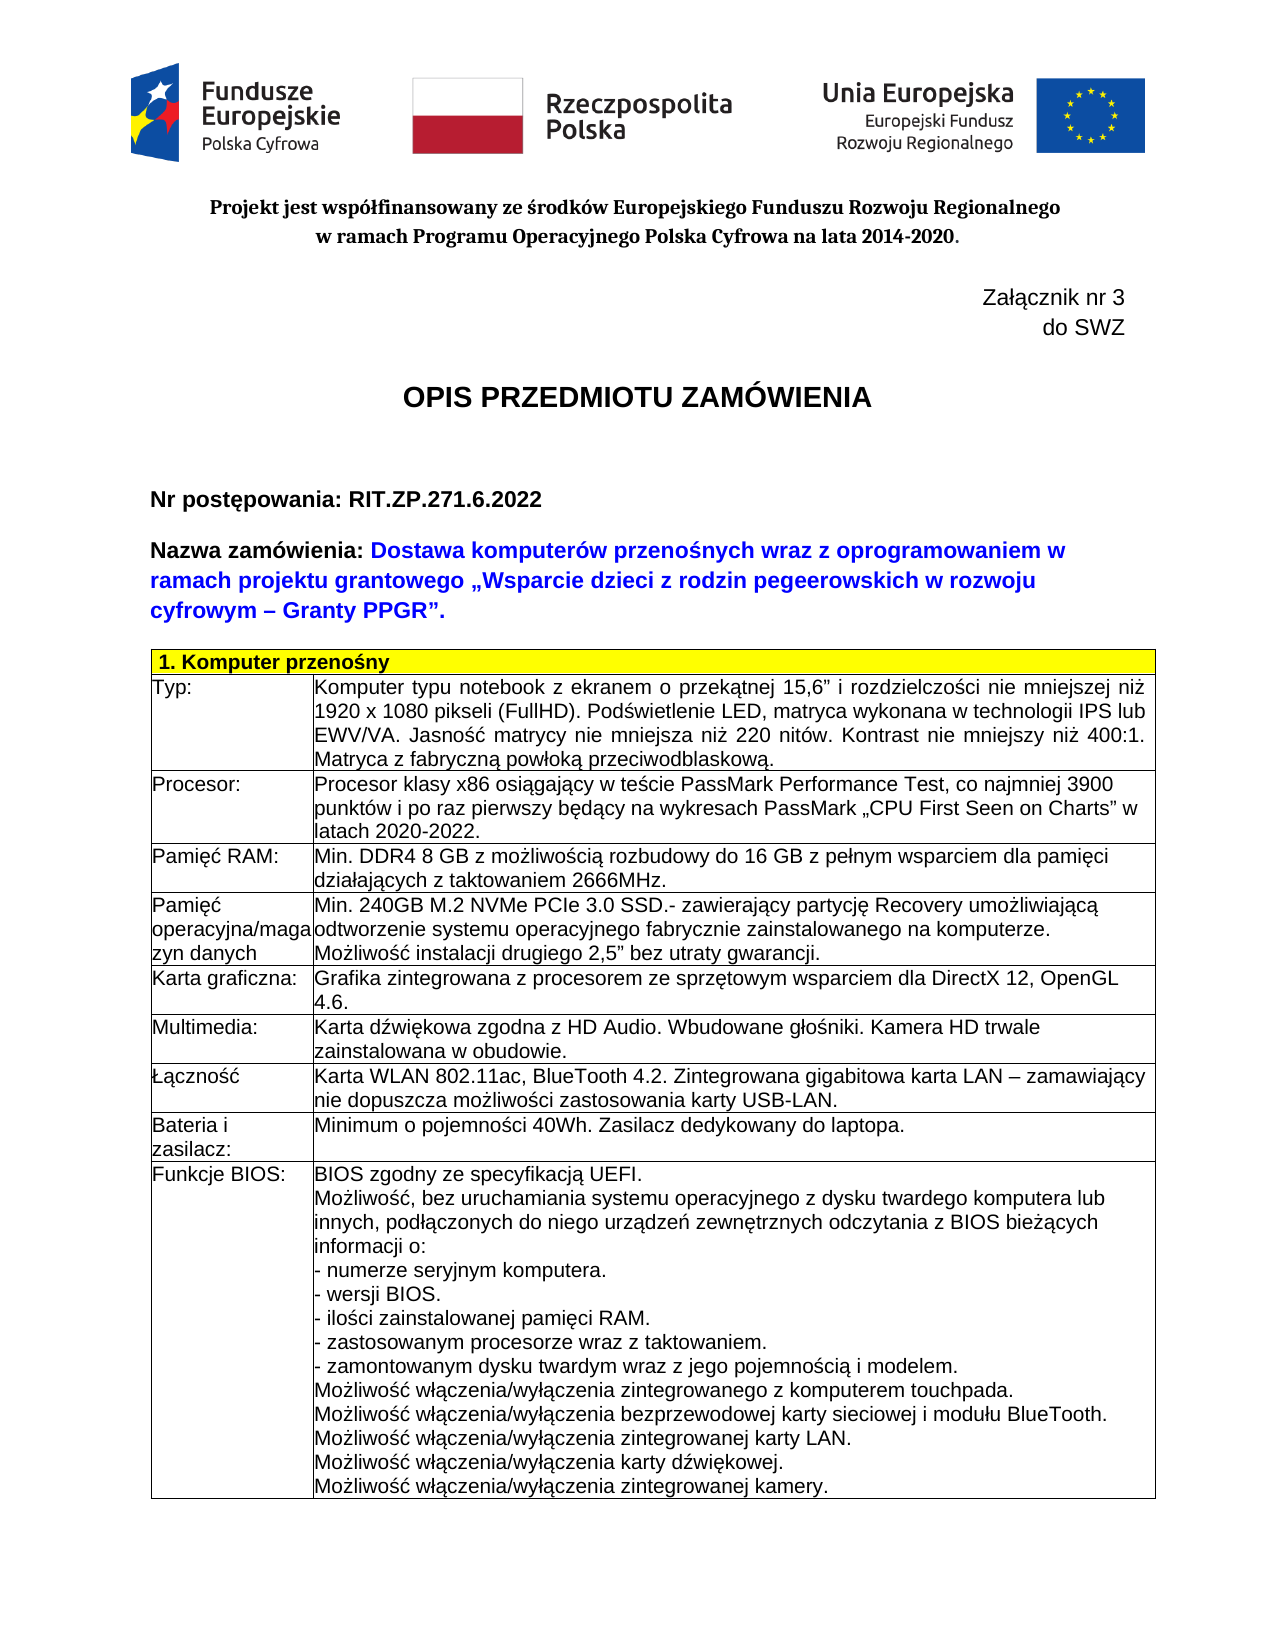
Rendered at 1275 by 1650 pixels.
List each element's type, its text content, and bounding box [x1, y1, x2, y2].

table_cell Karta graficzna: [152, 966, 313, 1014]
table_cell Multimedia: [152, 1015, 313, 1063]
table_cell Komputer typu notebook z ekranem o przekątnej 15,6” i rozdzielczości nie mniejszej niż 1920 x 1080 pikseli (FullHD). Podświetlenie LED, matryca wykonana w technologii IPS lub EWV/VA. Jasność matrycy nie mniejsza niż 220 nitów. Kontrast nie mniejszy niż 400:1. Matryca z fabryczną powłoką przeciwodblaskową. [314, 675, 1155, 770]
table_cell Funkcje BIOS: [152, 1162, 313, 1497]
text Załącznik nr 3 [150, 284, 1125, 310]
text Nazwa zamówienia: Dostawa komputerów przenośnych wraz z oprogramowaniem w ramach projektu grantowego „Wsparcie dzieci z rodzin pegeerowskich w rozwoju cyfrowym – Granty PPGR”. [150, 537, 1125, 624]
table_cell Pamięć RAM: [152, 844, 313, 892]
table_cell Bateria i zasilacz: [152, 1113, 313, 1161]
text Nr postępowania: RIT.ZP.271.6.2022 [150, 486, 1125, 512]
table_cell Grafika zintegrowana z procesorem ze sprzętowym wsparciem dla DirectX 12, OpenGL 4.6. [314, 966, 1155, 1014]
table_cell Procesor: [152, 771, 313, 843]
text Projekt jest współfinansowany ze środków Europejskiego Funduszu Rozwoju Regionalnego w ramach Programu Operacyjnego Polska Cyfrowa na lata 2014-2020. [150, 195, 1125, 249]
table_cell BIOS zgodny ze specyfikacją UEFI. Możliwość, bez uruchamiania systemu operacyjnego z dysku twardego komputera lub innych, podłączonych do niego urządzeń zewnętrznych odczytania z BIOS bieżących informacji o: - numerze seryjnym komputera. - wersji BIOS. - ilości zainstalowanej pamięci RAM. - zastosowanym procesorze wraz z taktowaniem. - zamontowanym dysku twardym wraz z jego pojemnością i modelem. Możliwość włączenia/wyłączenia zintegrowanego z komputerem touchpada. Możliwość włączenia/wyłączenia bezprzewodowej karty sieciowej i modułu BlueTooth. Możliwość włączenia/wyłączenia zintegrowanej karty LAN. Możliwość włączenia/wyłączenia karty dźwiękowej. Możliwość włączenia/wyłączenia zintegrowanej kamery. [314, 1162, 1155, 1497]
table_cell Minimum o pojemności 40Wh. Zasilacz dedykowany do laptopa. [314, 1113, 1155, 1161]
table_header 1. Komputer przenośny [152, 650, 1155, 673]
picture [130, 62, 1145, 162]
text do SWZ [150, 314, 1125, 340]
table_cell Karta dźwiękowa zgodna z HD Audio. Wbudowane głośniki. Kamera HD trwale zainstalowana w obudowie. [314, 1015, 1155, 1063]
table_cell Typ: [152, 675, 313, 770]
table_cell Min. DDR4 8 GB z możliwością rozbudowy do 16 GB z pełnym wsparciem dla pamięci działających z taktowaniem 2666MHz. [314, 844, 1155, 892]
table_cell Procesor klasy x86 osiągający w teście PassMark Performance Test, co najmniej 3900 punktów i po raz pierwszy będący na wykresach PassMark „CPU First Seen on Charts” w latach 2020-2022. [314, 771, 1155, 843]
table_cell Min. 240GB M.2 NVMe PCIe 3.0 SSD.- zawierający partycję Recovery umożliwiającą odtworzenie systemu operacyjnego fabrycznie zainstalowanego na komputerze. Możliwość instalacji drugiego 2,5” bez utraty gwarancji. [314, 893, 1155, 965]
text OPIS PRZEDMIOTU ZAMÓWIENIA [150, 380, 1125, 413]
table_cell Pamięć operacyjna/magazyn danych [152, 893, 313, 965]
table_cell Karta WLAN 802.11ac, BlueTooth 4.2. Zintegrowana gigabitowa karta LAN – zamawiający nie dopuszcza możliwości zastosowania karty USB-LAN. [314, 1064, 1155, 1112]
table_cell Łączność [152, 1064, 313, 1112]
